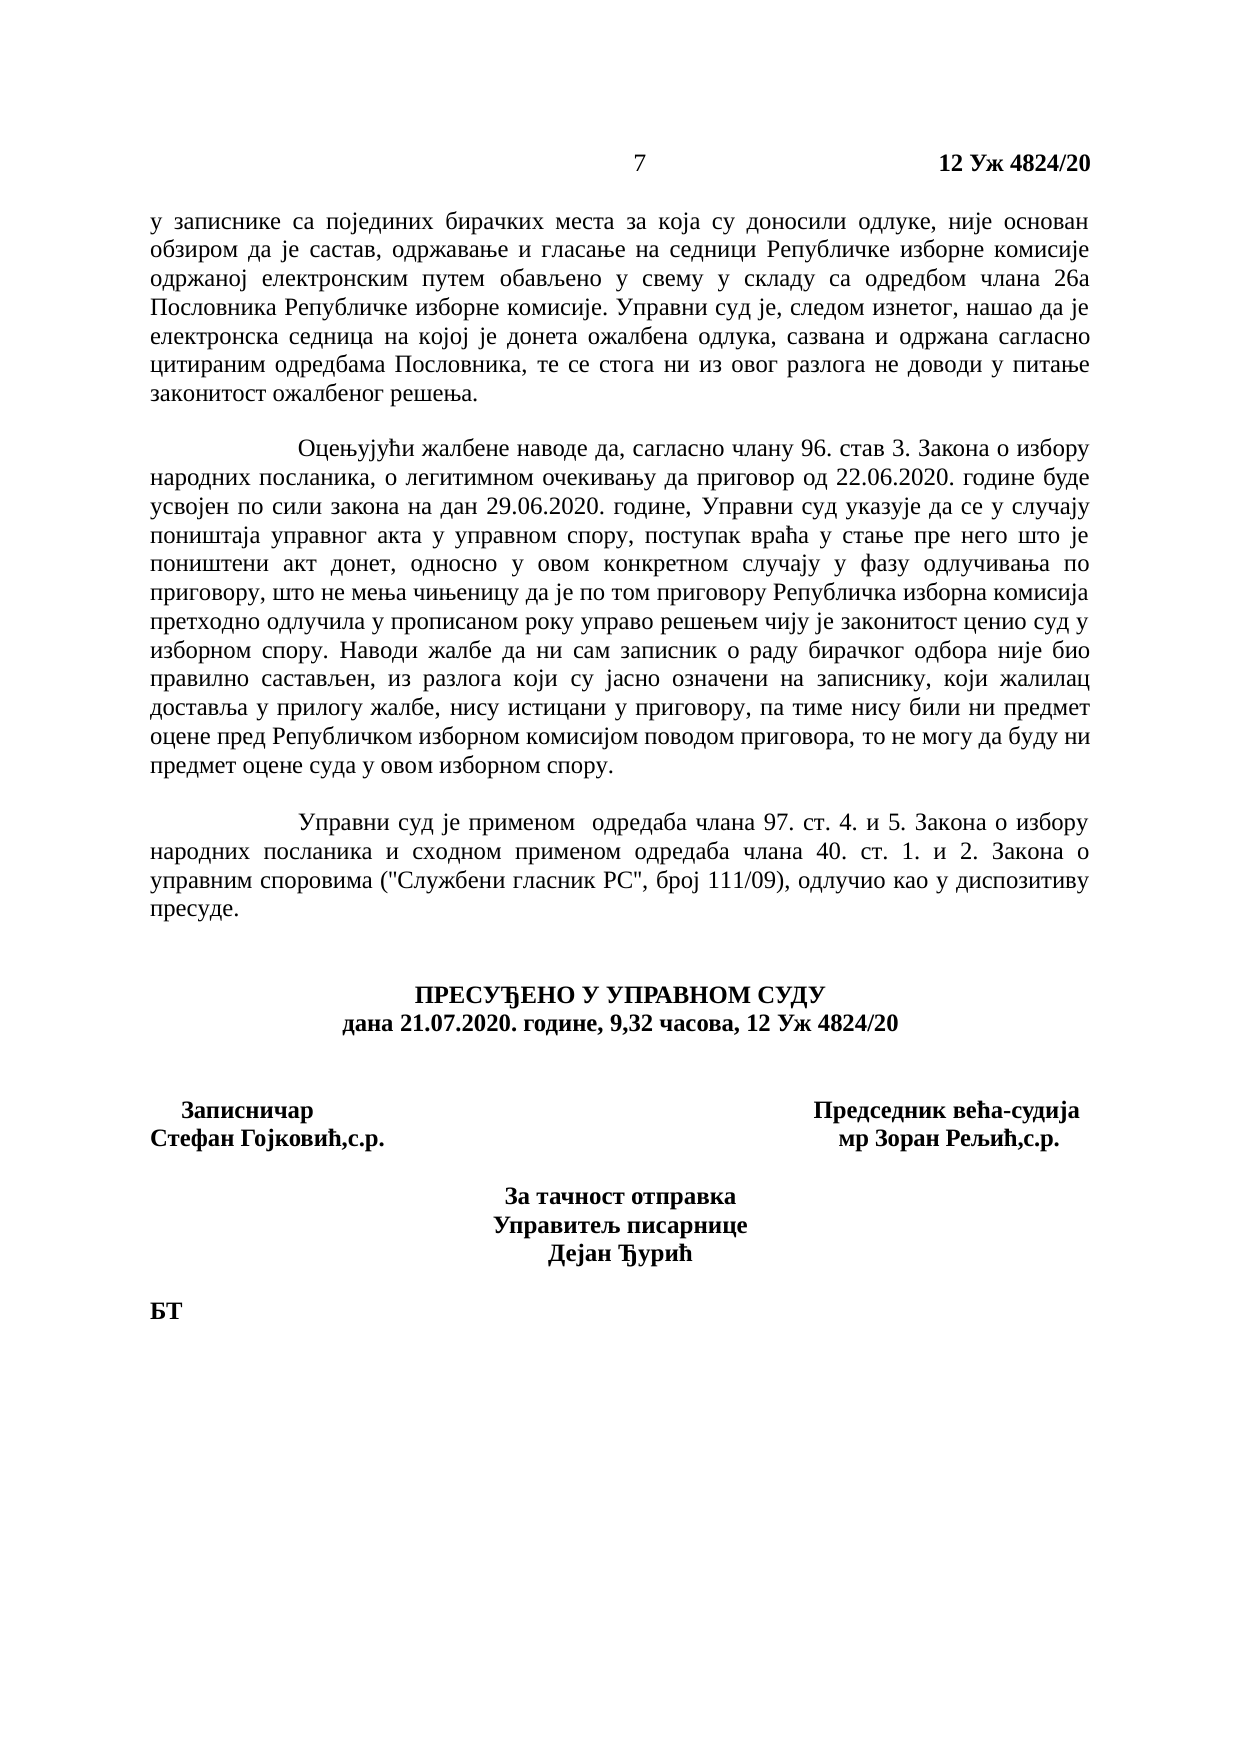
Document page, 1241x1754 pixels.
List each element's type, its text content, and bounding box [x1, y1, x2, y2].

text За тачност отправка [150, 1181, 1091, 1210]
text БТ [150, 1296, 1091, 1325]
text Управитељ писарнице [150, 1210, 1091, 1238]
text Управни суд је применом одредаба члана 97. ст. 4. и 5. Закона о избору народних посланика и сходном применом одредаба члана 40. ст. 1. и 2. Закона о управним споровима (''Службени гласник РС'', број 111/09), одлучио као у диспозитиву пресуде. [150, 807, 1091, 922]
text Дејан Ђурић [150, 1238, 1091, 1267]
text Стефан Гојковић,с.р. мр Зоран Рељић,с.р. [150, 1123, 1091, 1152]
text ПРЕСУЂЕНО У УПРАВНОМ СУДУ [150, 980, 1091, 1008]
text у записнике са појединих бирачких места за која су доносили одлуке, није основан обзиром да је састав, одржавање и гласање на седници Републичке изборне комисије одржаној електронским путем обављено у свему у складу са одредбом члана 26а Пословника Републичке изборне комисије. Управни суд је, следом изнетог, нашао да је електронска седница на којој је донета ожалбена одлука, сазвана и одржана сагласно цитираним одредбама Пословника, те се стога ни из овог разлога не доводи у питање законитост ожалбеног решења. [150, 206, 1091, 407]
text Записничар Председник већа-судија [150, 1095, 1091, 1123]
text Оцењујући жалбене наводе да, сагласно члану 96. став 3. Закона о избору народних посланика, о легитимном очекивању да приговор од 22.06.2020. године буде усвојен по сили закона на дан 29.06.2020. године, Управни суд указује да се у случају поништаја управног акта у управном спору, поступак враћа у стање пре него што је поништени акт донет, односно у овом конкретном случају у фазу одлучивања по приговору, што не мења чињеницу да је по том приговору Републичка изборна комисија претходно одлучила у прописаном року управо решењем чију је законитост ценио суд у изборном спору. Наводи жалбе да ни сам записник о раду бирачког одбора није био правилно састављен, из разлога који су јасно означени на записнику, који жалилац доставља у прилогу жалбе, нису истицани у приговору, па тиме нису били ни предмет оцене пред Републичком изборном комисијом поводом приговора, то не могу да буду ни предмет оцене суда у овом изборном спору. [150, 433, 1091, 778]
text дана 21.07.2020. године, 9,32 часова, 12 Уж 4824/20 [150, 1008, 1091, 1037]
